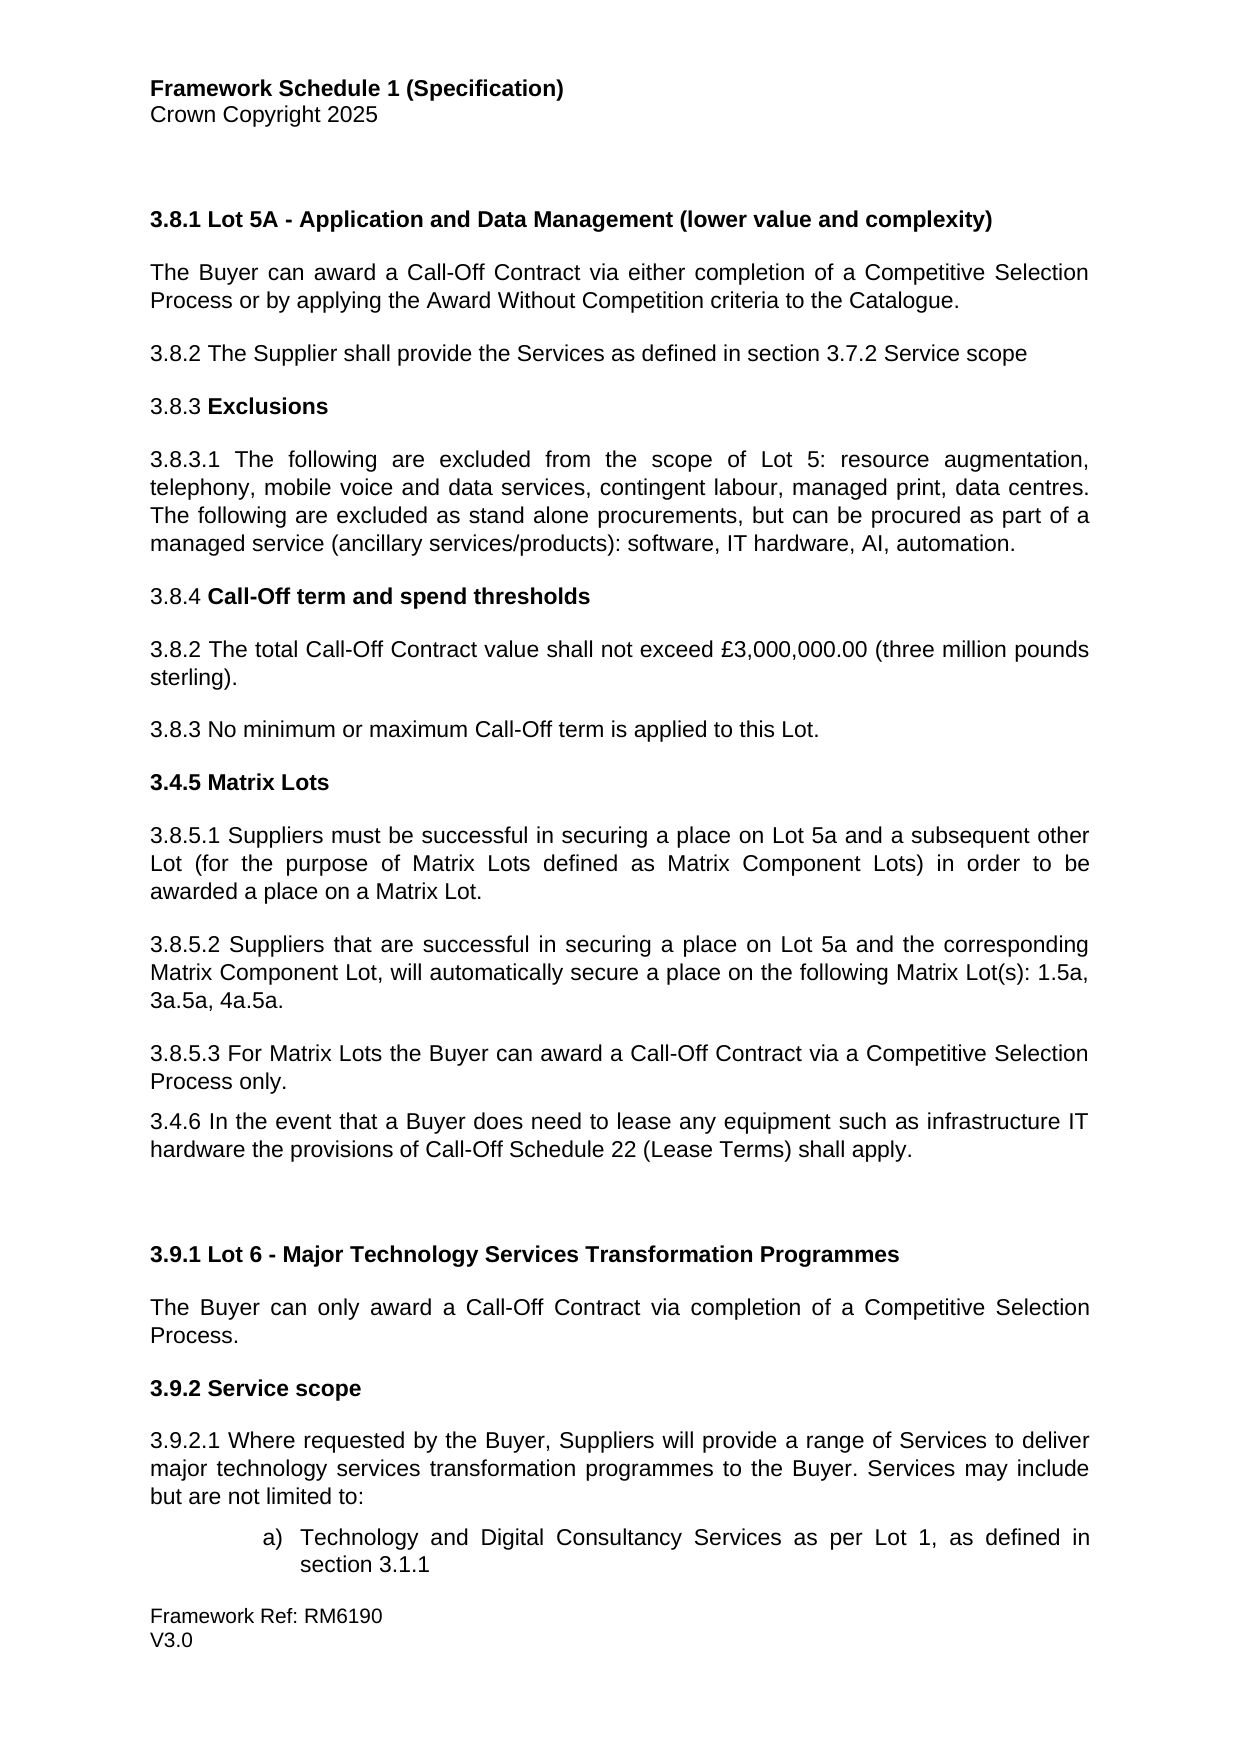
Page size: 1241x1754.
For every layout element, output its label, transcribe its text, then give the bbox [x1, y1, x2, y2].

list Technology and Digital Consultancy Services as per Lot 1, as defined in section 3.1.1 [262, 1524, 1091, 1577]
text 3.8.2 The Supplier shall provide the Services as defined in section 3.7.2 Service scope [150, 340, 1091, 367]
text 3.8.5.2 Suppliers that are successful in securing a place on Lot 5a and the corresponding Matrix Component Lot, will automatically secure a place on the following Matrix Lot(s): 1.5a, 3a.5a, 4a.5a. [150, 931, 1091, 1013]
text 3.8.2 The total Call-Off Contract value shall not exceed £3,000,000.00 (three million pounds sterling). [150, 636, 1091, 690]
text 3.8.3 No minimum or maximum Call-Off term is applied to this Lot. [150, 716, 1091, 743]
text The Buyer can only award a Call-Off Contract via completion of a Competitive Selection Process. [150, 1294, 1091, 1348]
text 3.8.5.1 Suppliers must be successful in securing a place on Lot 5a and a subsequent other Lot (for the purpose of Matrix Lots defined as Matrix Component Lots) in order to be awarded a place on a Matrix Lot. [150, 822, 1091, 904]
text 3.9.2.1 Where requested by the Buyer, Suppliers will provide a range of Services to deliver major technology services transformation programmes to the Buyer. Services may include but are not limited to: [150, 1427, 1091, 1510]
text 3.4.6 In the event that a Buyer does need to lease any equipment such as infrastructure IT hardware the provisions of Call-Off Schedule 22 (Lease Terms) shall apply. [150, 1108, 1091, 1162]
text 3.8.4 Call-Off term and spend thresholds [150, 583, 1091, 609]
text 3.8.5.3 For Matrix Lots the Buyer can award a Call-Off Contract via a Competitive Selection Process only. [150, 1040, 1091, 1094]
text 3.9.2 Service scope [150, 1374, 1091, 1401]
text 3.4.5 Matrix Lots [150, 769, 1091, 796]
text 3.8.3 Exclusions [150, 393, 1091, 419]
text 3.8.3.1 The following are excluded from the scope of Lot 5: resource augmentation, telephony, mobile voice and data services, contingent labour, managed print, data centres. The following are excluded as stand alone procurements, but can be procured as part of a managed service (ancillary services/products): software, IT hardware, AI, automation. [150, 446, 1091, 556]
text The Buyer can award a Call-Off Contract via either completion of a Competitive Selection Process or by applying the Award Without Competition criteria to the Catalogue. [150, 259, 1091, 314]
text 3.8.1 Lot 5A - Application and Data Management (lower value and complexity) [150, 206, 1091, 233]
text 3.9.1 Lot 6 - Major Technology Services Transformation Programmes [150, 1241, 1091, 1267]
